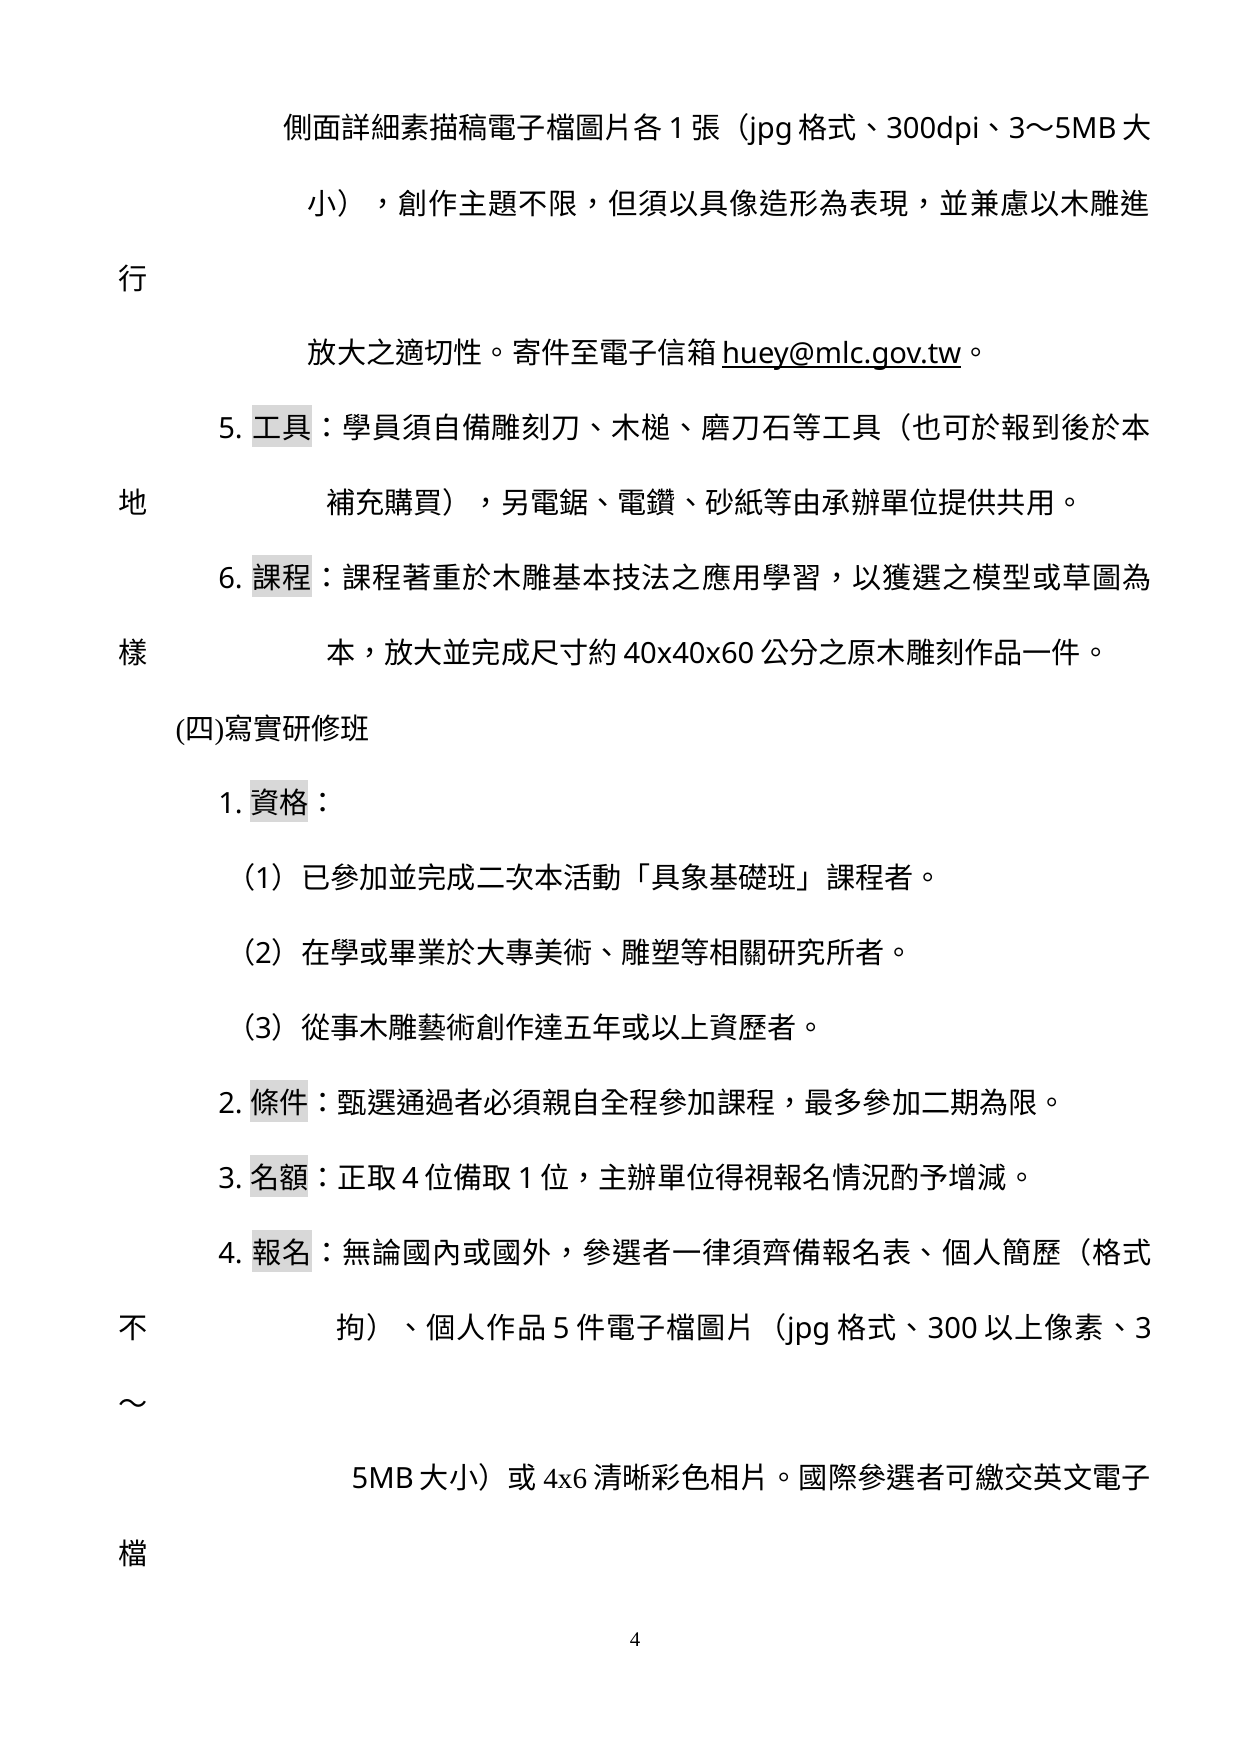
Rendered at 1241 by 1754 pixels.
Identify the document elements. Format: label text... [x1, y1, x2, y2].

text 2. 條件：甄選通過者必須親自全程參加課程，最多參加二期為限。 [118, 1064, 1152, 1139]
text （3）從事木雕藝術創作達五年或以上資歷者。 [118, 989, 1152, 1064]
text （1）已參加並完成二次本活動「具象基礎班」課程者。 [118, 839, 1152, 914]
text 6. 課程：課程著重於木雕基本技法之應用學習，以獲選之模型或草圖為樣 本，放大並完成尺寸約40x40x60公分之原木雕刻作品一件。 [118, 539, 1152, 689]
text 放大之適切性。寄件至電子信箱huey@mlc.gov.tw。 [118, 314, 1152, 389]
text (四)寫實研修班 [118, 689, 1152, 764]
text （2）在學或畢業於大專美術、雕塑等相關研究所者。 [118, 914, 1152, 989]
text 側面詳細素描稿電子檔圖片各1張（jpg格式、300dpi、3～5MB大 [118, 89, 1152, 164]
text 3. 名額：正取4位備取1位，主辦單位得視報名情況酌予增減。 [118, 1139, 1152, 1214]
text 小），創作主題不限，但須以具像造形為表現，並兼慮以木雕進行 [118, 164, 1152, 314]
text 4. 報名：無論國內或國外，參選者一律須齊備報名表、個人簡歷（格式不 拘）、個人作品5件電子檔圖片（jpg格式、300以上像素、3～ [118, 1214, 1152, 1439]
text 5. 工具：學員須自備雕刻刀、木槌、磨刀石等工具（也可於報到後於本地 補充購買），另電鋸、電鑽、砂紙等由承辦單位提供共用。 [118, 389, 1152, 539]
text 1. 資格： [118, 764, 1152, 839]
text 5MB大小）或4x6清晰彩色相片。國際參選者可繳交英文電子檔 [118, 1439, 1152, 1589]
